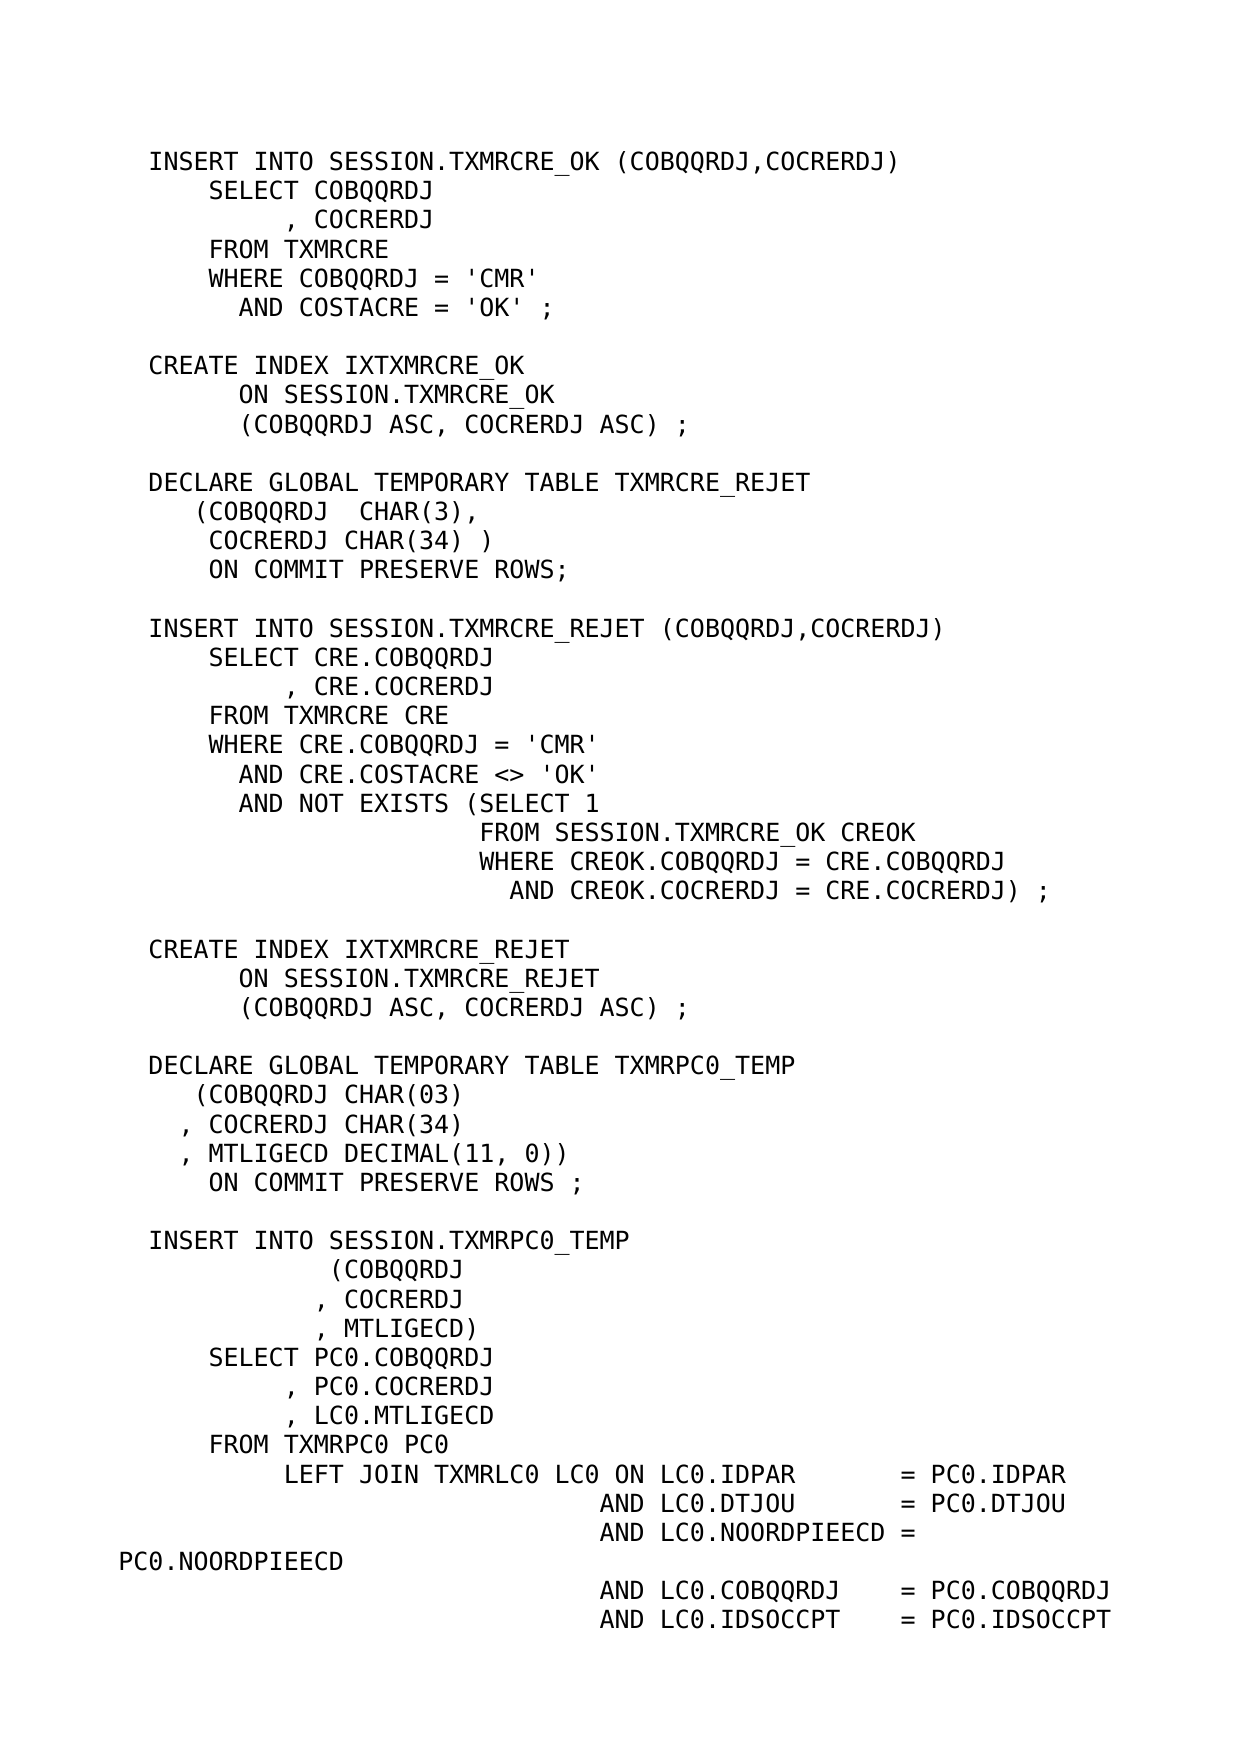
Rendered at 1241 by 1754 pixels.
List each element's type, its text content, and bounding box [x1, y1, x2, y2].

text INSERT INTO SESSION.TXMRCRE_OK (COBQQRDJ,COCRERDJ) SELECT COBQQRDJ , COCRERDJ FROM TXMRCRE WHERE COBQQRDJ = 'CMR' AND COSTACRE = 'OK' ; CREATE INDEX IXTXMRCRE_OK ON SESSION.TXMRCRE_OK (COBQQRDJ ASC, COCRERDJ ASC) ; DECLARE GLOBAL TEMPORARY TABLE TXMRCRE_REJET (COBQQRDJ CHAR(3), COCRERDJ CHAR(34) ) ON COMMIT PRESERVE ROWS; INSERT INTO SESSION.TXMRCRE_REJET (COBQQRDJ,COCRERDJ) SELECT CRE.COBQQRDJ , CRE.COCRERDJ FROM TXMRCRE CRE WHERE CRE.COBQQRDJ = 'CMR' AND CRE.COSTACRE <> 'OK' AND NOT EXISTS (SELECT 1 FROM SESSION.TXMRCRE_OK CREOK WHERE CREOK.COBQQRDJ = CRE.COBQQRDJ AND CREOK.COCRERDJ = CRE.COCRERDJ) ; CREATE INDEX IXTXMRCRE_REJET ON SESSION.TXMRCRE_REJET (COBQQRDJ ASC, COCRERDJ ASC) ; DECLARE GLOBAL TEMPORARY TABLE TXMRPC0_TEMP (COBQQRDJ CHAR(03) , COCRERDJ CHAR(34) , MTLIGECD DECIMAL(11, 0)) ON COMMIT PRESERVE ROWS ; INSERT INTO SESSION.TXMRPC0_TEMP (COBQQRDJ , COCRERDJ , MTLIGECD) SELECT PC0.COBQQRDJ , PC0.COCRERDJ , LC0.MTLIGECD FROM TXMRPC0 PC0 LEFT JOIN TXMRLC0 LC0 ON LC0.IDPAR = PC0.IDPAR AND LC0.DTJOU = PC0.DTJOU AND LC0.NOORDPIEECD = PC0.NOORDPIEECD AND LC0.COBQQRDJ = PC0.COBQQRDJ AND LC0.IDSOCCPT = PC0.IDSOCCPT [118, 118, 1122, 1635]
